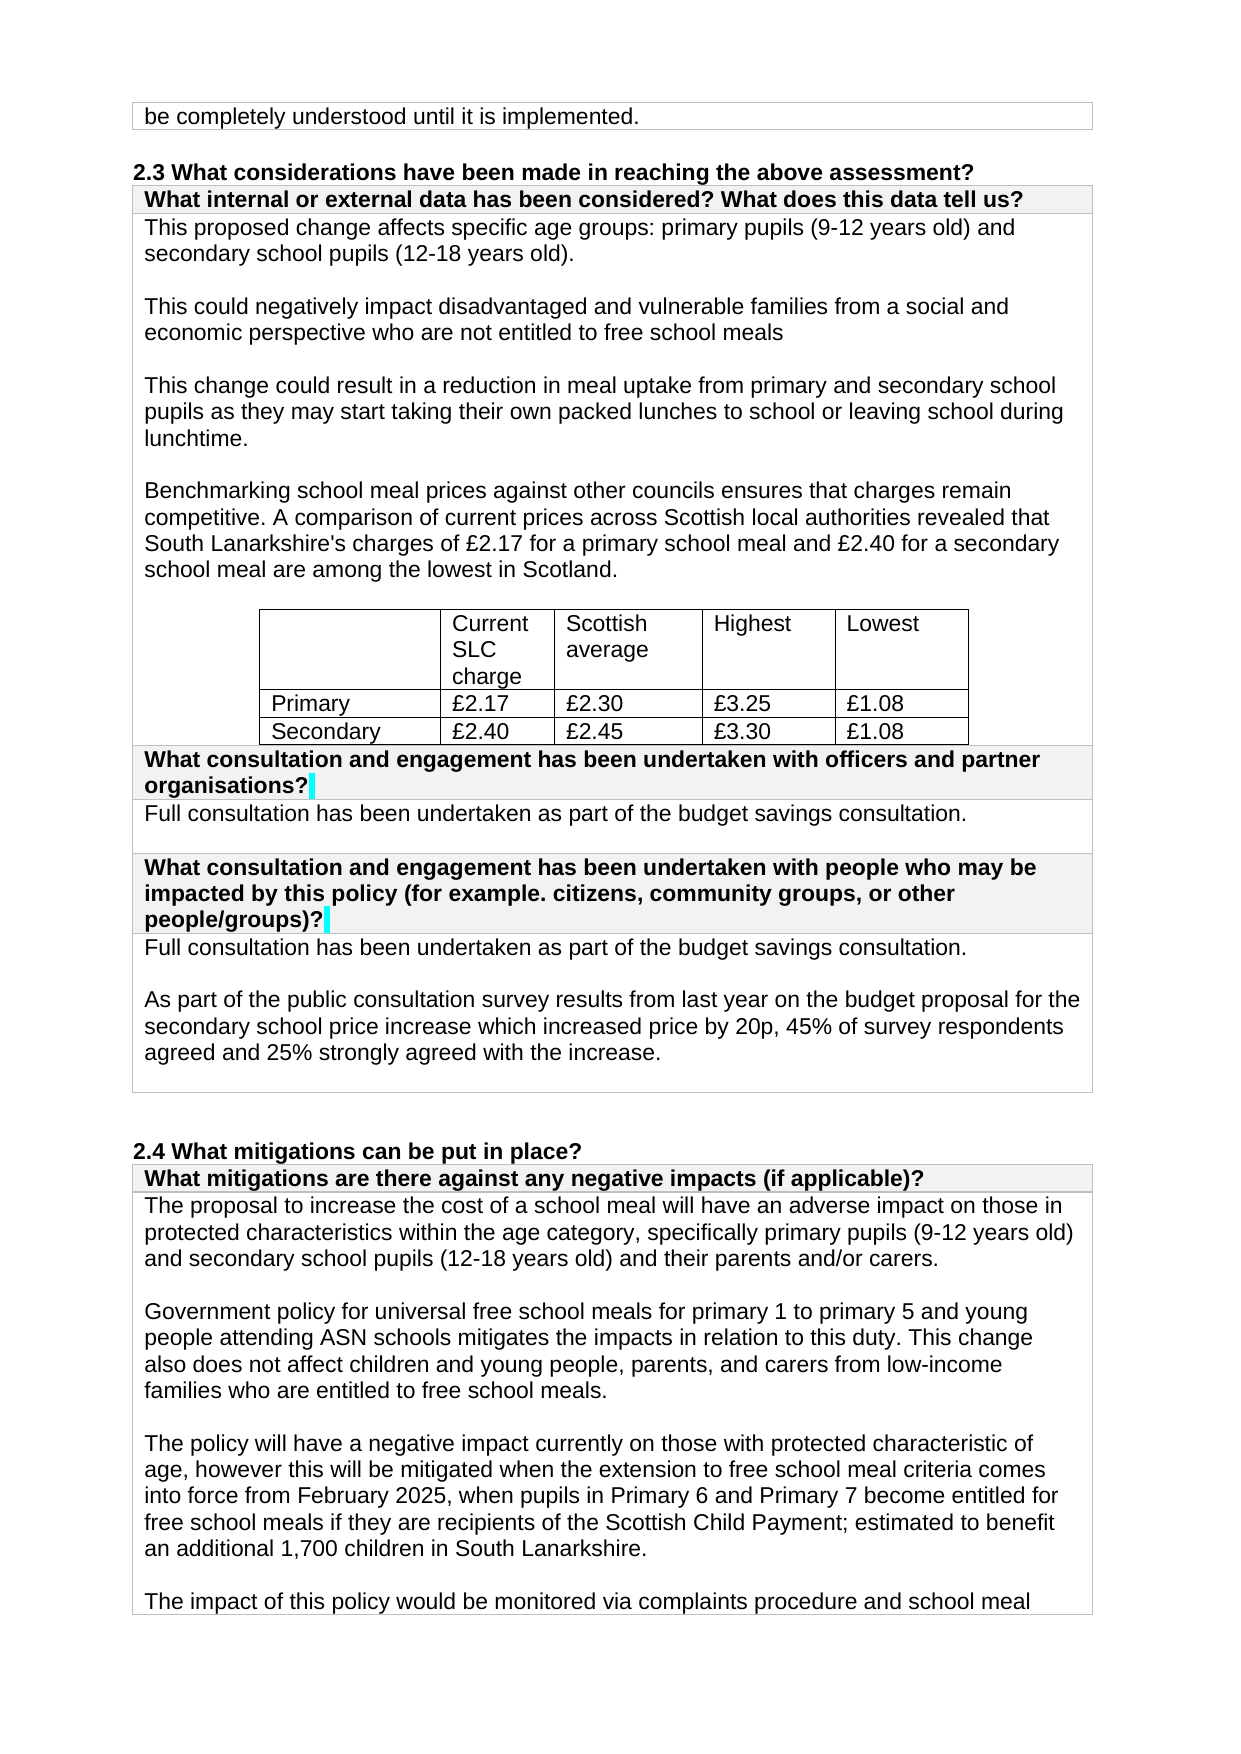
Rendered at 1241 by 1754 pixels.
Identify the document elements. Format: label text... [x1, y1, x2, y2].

subtitle 2.4 What mitigations can be put in place? [133, 1138, 1093, 1164]
subtitle 2.3 What considerations have been made in reaching the above assessment? [133, 159, 1093, 185]
table_cell £1.08 [836, 718, 968, 744]
table_cell Primary [260, 690, 440, 717]
table_header What mitigations are there against any negative impacts (if applicable)? [133, 1165, 1092, 1191]
table_cell Full consultation has been undertaken as part of the budget savings consultation. As part of the public consultation survey results from last year on the budget proposal for the secondary school price increase which increased price by 20p, 45% of survey respondents agreed and 25% strongly agreed with the increase. [133, 934, 1092, 1092]
table_header Scottish average [555, 610, 702, 689]
table_cell What consultation and engagement has been undertaken with officers and partner organisations? [133, 746, 1092, 799]
table_cell £3.25 [703, 690, 835, 717]
table_cell Secondary [260, 718, 440, 744]
table_cell £2.30 [555, 690, 702, 717]
table_header Highest [703, 610, 835, 689]
table_cell £1.08 [836, 690, 968, 717]
table_cell £3.30 [703, 718, 835, 744]
table_cell The proposal to increase the cost of a school meal will have an adverse impact on those in protected characteristics within the age category, specifically primary pupils (9-12 years old) and secondary school pupils (12-18 years old) and their parents and/or carers. Government policy for universal free school meals for primary 1 to primary 5 and young people attending ASN schools mitigates the impacts in relation to this duty. This change also does not affect children and young people, parents, and carers from low-income families who are entitled to free school meals. The policy will have a negative impact currently on those with protected characteristic of age, however this will be mitigated when the extension to free school meal criteria comes into force from February 2025, when pupils in Primary 6 and Primary 7 become entitled for free school meals if they are recipients of the Scottish Child Payment; estimated to benefit an additional 1,700 children in South Lanarkshire. The impact of this policy would be monitored via complaints procedure and school meal [133, 1193, 1092, 1614]
table_cell Full consultation has been undertaken as part of the budget savings consultation. [133, 800, 1092, 853]
table_header Lowest [836, 610, 968, 689]
table_header [260, 610, 440, 689]
table_cell What consultation and engagement has been undertaken with people who may be impacted by this policy (for example. citizens, community groups, or other people/groups)? [133, 854, 1092, 933]
table_header What internal or external data has been considered? What does this data tell us? [133, 186, 1092, 213]
table_cell This proposed change affects specific age groups: primary pupils (9-12 years old) and secondary school pupils (12-18 years old). This could negatively impact disadvantaged and vulnerable families from a social and economic perspective who are not entitled to free school meals This change could result in a reduction in meal uptake from primary and secondary school pupils as they may start taking their own packed lunches to school or leaving school during lunchtime. Benchmarking school meal prices against other councils ensures that charges remain competitive. A comparison of current prices across Scottish local authorities revealed that South Lanarkshire's charges of £2.17 for a primary school meal and £2.40 for a secondary school meal are among the lowest in Scotland. [133, 214, 1092, 745]
table_cell £2.45 [555, 718, 702, 744]
table_header Current SLC charge [441, 610, 554, 689]
table_header be completely understood until it is implemented. [133, 103, 1092, 129]
table_cell £2.40 [441, 718, 554, 744]
table_cell £2.17 [441, 690, 554, 717]
